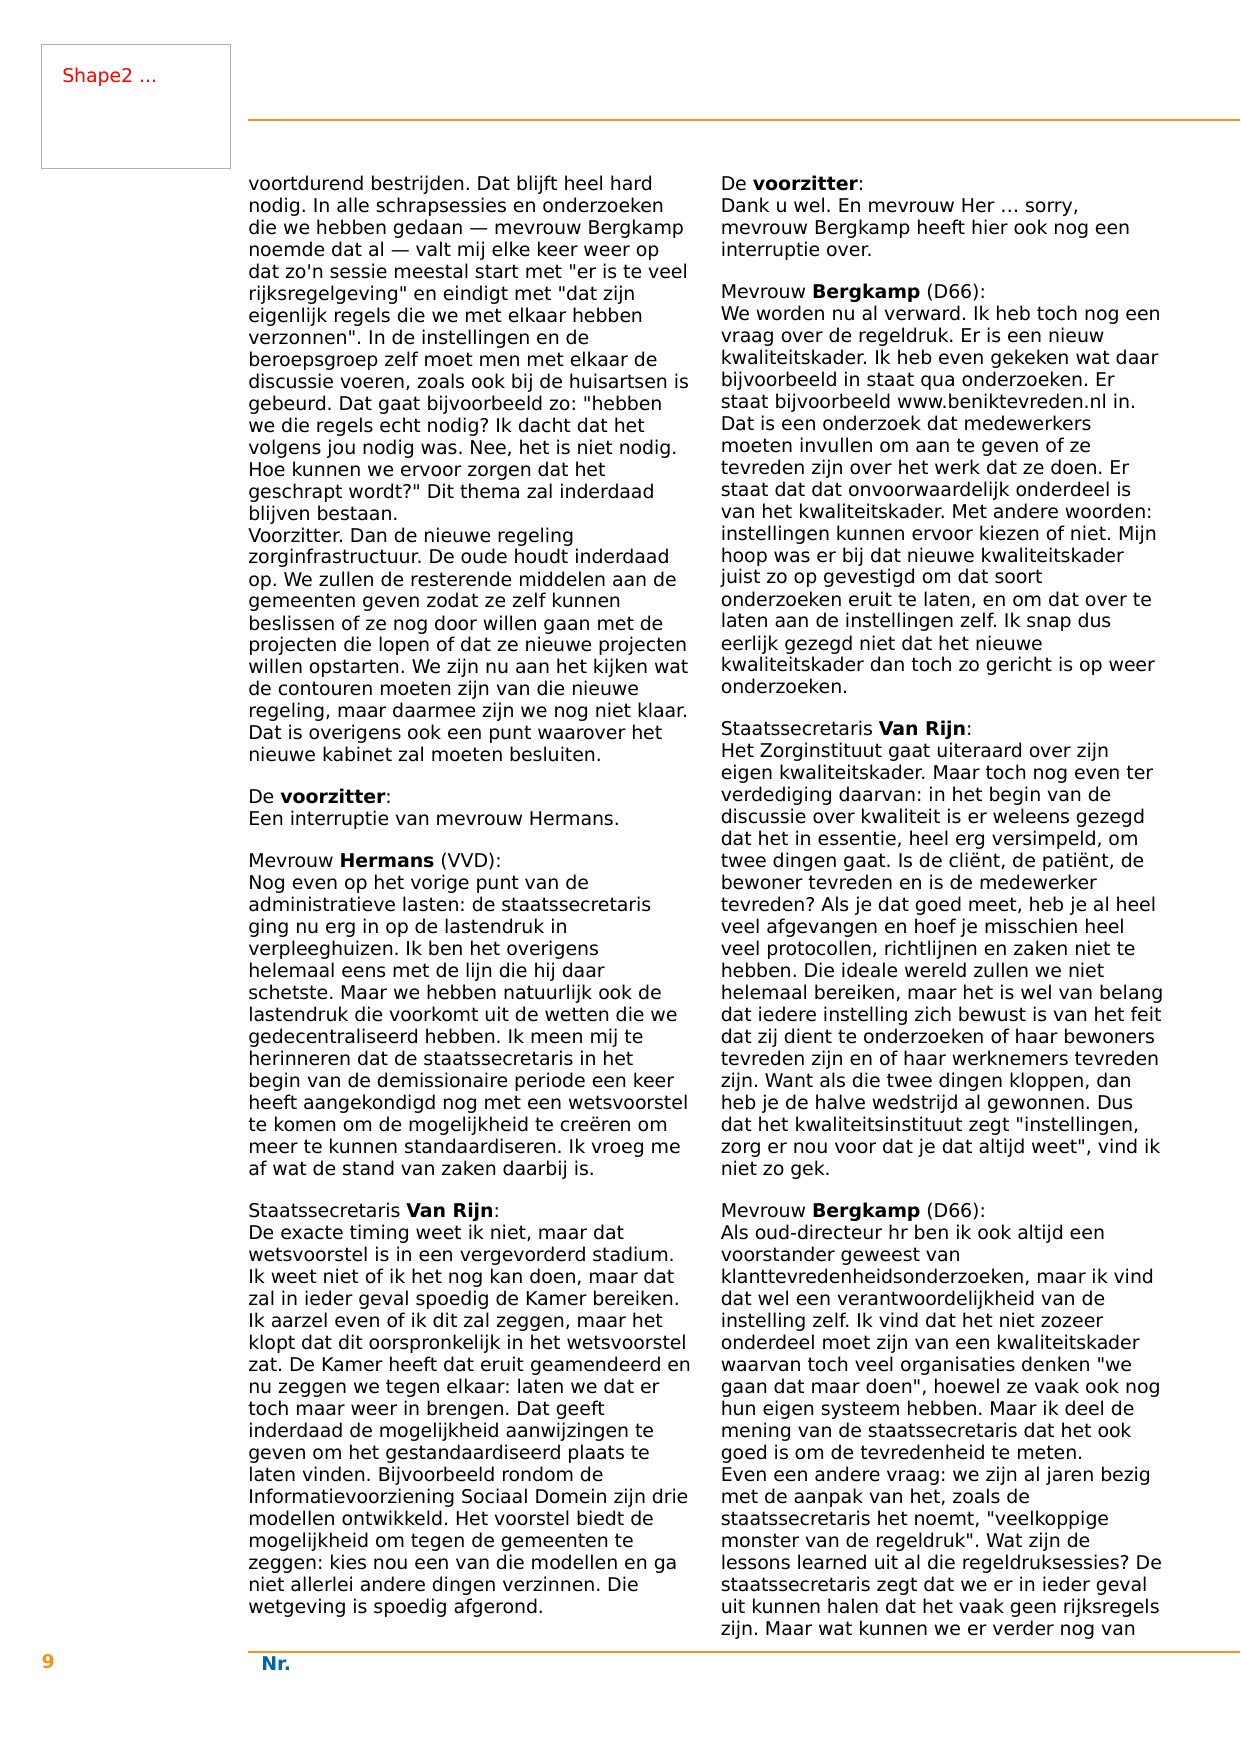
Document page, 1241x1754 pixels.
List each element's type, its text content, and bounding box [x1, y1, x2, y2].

text Voorzitter. Dan de nieuwe regeling zorginfrastructuur. De oude houdt inderdaad op. We zullen de resterende middelen aan de gemeenten geven zodat ze zelf kunnen beslissen of ze nog door willen gaan met de projecten die lopen of dat ze nieuwe projecten willen opstarten. We zijn nu aan het kijken wat de contouren moeten zijn van die nieuwe regeling, maar daarmee zijn we nog niet klaar. Dat is overigens ook een punt waarover het nieuwe kabinet zal moeten besluiten. [248, 524, 691, 766]
text Staatssecretaris Van Rijn: [248, 1200, 691, 1222]
text Nog even op het vorige punt van de administratieve lasten: de staatssecretaris ging nu erg in op de lastendruk in verpleeghuizen. Ik ben het overigens helemaal eens met de lijn die hij daar schetste. Maar we hebben natuurlijk ook de lastendruk die voorkomt uit de wetten die we gedecentraliseerd hebben. Ik meen mij te herinneren dat de staatssecretaris in het begin van de demissionaire periode een keer heeft aangekondigd nog met een wetsvoorstel te komen om de mogelijkheid te creëren om meer te kunnen standaardiseren. Ik vroeg me af wat de stand van zaken daarbij is. [248, 872, 691, 1180]
text voortdurend bestrijden. Dat blijft heel hard nodig. In alle schrapsessies en onderzoeken die we hebben gedaan — mevrouw Bergkamp noemde dat al — valt mij elke keer weer op dat zo'n sessie meestal start met "er is te veel rijksregelgeving" en eindigt met "dat zijn eigenlijk regels die we met elkaar hebben verzonnen". In de instellingen en de beroepsgroep zelf moet men met elkaar de discussie voeren, zoals ook bij de huisartsen is gebeurd. Dat gaat bijvoorbeeld zo: "hebben we die regels echt nodig? Ik dacht dat het volgens jou nodig was. Nee, het is niet nodig. Hoe kunnen we ervoor zorgen dat het geschrapt wordt?" Dit thema zal inderdaad blijven bestaan. [248, 173, 691, 524]
text Mevrouw Bergkamp (D66): [721, 281, 1163, 303]
text Als oud-directeur hr ben ik ook altijd een voorstander geweest van klanttevredenheidsonderzoeken, maar ik vind dat wel een verantwoordelijkheid van de instelling zelf. Ik vind dat het niet zozeer onderdeel moet zijn van een kwaliteitskader waarvan toch veel organisaties denken "we gaan dat maar doen", hoewel ze vaak ook nog hun eigen systeem hebben. Maar ik deel de mening van de staatssecretaris dat het ook goed is om de tevredenheid te meten. [721, 1222, 1163, 1464]
text De voorzitter: [248, 786, 691, 808]
text Staatssecretaris Van Rijn: [721, 718, 1163, 740]
text Een interruptie van mevrouw Hermans. [248, 808, 691, 830]
text We worden nu al verward. Ik heb toch nog een vraag over de regeldruk. Er is een nieuw kwaliteitskader. Ik heb even gekeken wat daar bijvoorbeeld in staat qua onderzoeken. Er staat bijvoorbeeld www.beniktevreden.nl in. Dat is een onderzoek dat medewerkers moeten invullen om aan te geven of ze tevreden zijn over het werk dat ze doen. Er staat dat dat onvoorwaardelijk onderdeel is van het kwaliteitskader. Met andere woorden: instellingen kunnen ervoor kiezen of niet. Mijn hoop was er bij dat nieuwe kwaliteitskader juist zo op gevestigd om dat soort onderzoeken eruit te laten, en om dat over te laten aan de instellingen zelf. Ik snap dus eerlijk gezegd niet dat het nieuwe kwaliteitskader dan toch zo gericht is op weer onderzoeken. [721, 303, 1163, 698]
text De exacte timing weet ik niet, maar dat wetsvoorstel is in een vergevorderd stadium. Ik weet niet of ik het nog kan doen, maar dat zal in ieder geval spoedig de Kamer bereiken. Ik aarzel even of ik dit zal zeggen, maar het klopt dat dit oorspronkelijk in het wetsvoorstel zat. De Kamer heeft dat eruit geamendeerd en nu zeggen we tegen elkaar: laten we dat er toch maar weer in brengen. Dat geeft inderdaad de mogelijkheid aanwijzingen te geven om het gestandaardiseerd plaats te laten vinden. Bijvoorbeeld rondom de Informatievoorziening Sociaal Domein zijn drie modellen ontwikkeld. Het voorstel biedt de mogelijkheid om tegen de gemeenten te zeggen: kies nou een van die modellen en ga niet allerlei andere dingen verzinnen. Die wetgeving is spoedig afgerond. [248, 1222, 691, 1617]
text Even een andere vraag: we zijn al jaren bezig met de aanpak van het, zoals de staatssecretaris het noemt, "veelkoppige monster van de regeldruk". Wat zijn de lessons learned uit al die regeldruksessies? De staatssecretaris zegt dat we er in ieder geval uit kunnen halen dat het vaak geen rijksregels zijn. Maar wat kunnen we er verder nog van [721, 1464, 1163, 1639]
text De voorzitter: [721, 173, 1163, 195]
text Mevrouw Bergkamp (D66): [721, 1200, 1163, 1222]
text Het Zorginstituut gaat uiteraard over zijn eigen kwaliteitskader. Maar toch nog even ter verdediging daarvan: in het begin van de discussie over kwaliteit is er weleens gezegd dat het in essentie, heel erg versimpeld, om twee dingen gaat. Is de cliënt, de patiënt, de bewoner tevreden en is de medewerker tevreden? Als je dat goed meet, heb je al heel veel afgevangen en hoef je misschien heel veel protocollen, richtlijnen en zaken niet te hebben. Die ideale wereld zullen we niet helemaal bereiken, maar het is wel van belang dat iedere instelling zich bewust is van het feit dat zij dient te onderzoeken of haar bewoners tevreden zijn en of haar werknemers tevreden zijn. Want als die twee dingen kloppen, dan heb je de halve wedstrijd al gewonnen. Dus dat het kwaliteitsinstituut zegt "instellingen, zorg er nou voor dat je dat altijd weet", vind ik niet zo gek. [721, 740, 1163, 1180]
text Mevrouw Hermans (VVD): [248, 850, 691, 872]
text Dank u wel. En mevrouw Her … sorry, mevrouw Bergkamp heeft hier ook nog een interruptie over. [721, 195, 1163, 261]
